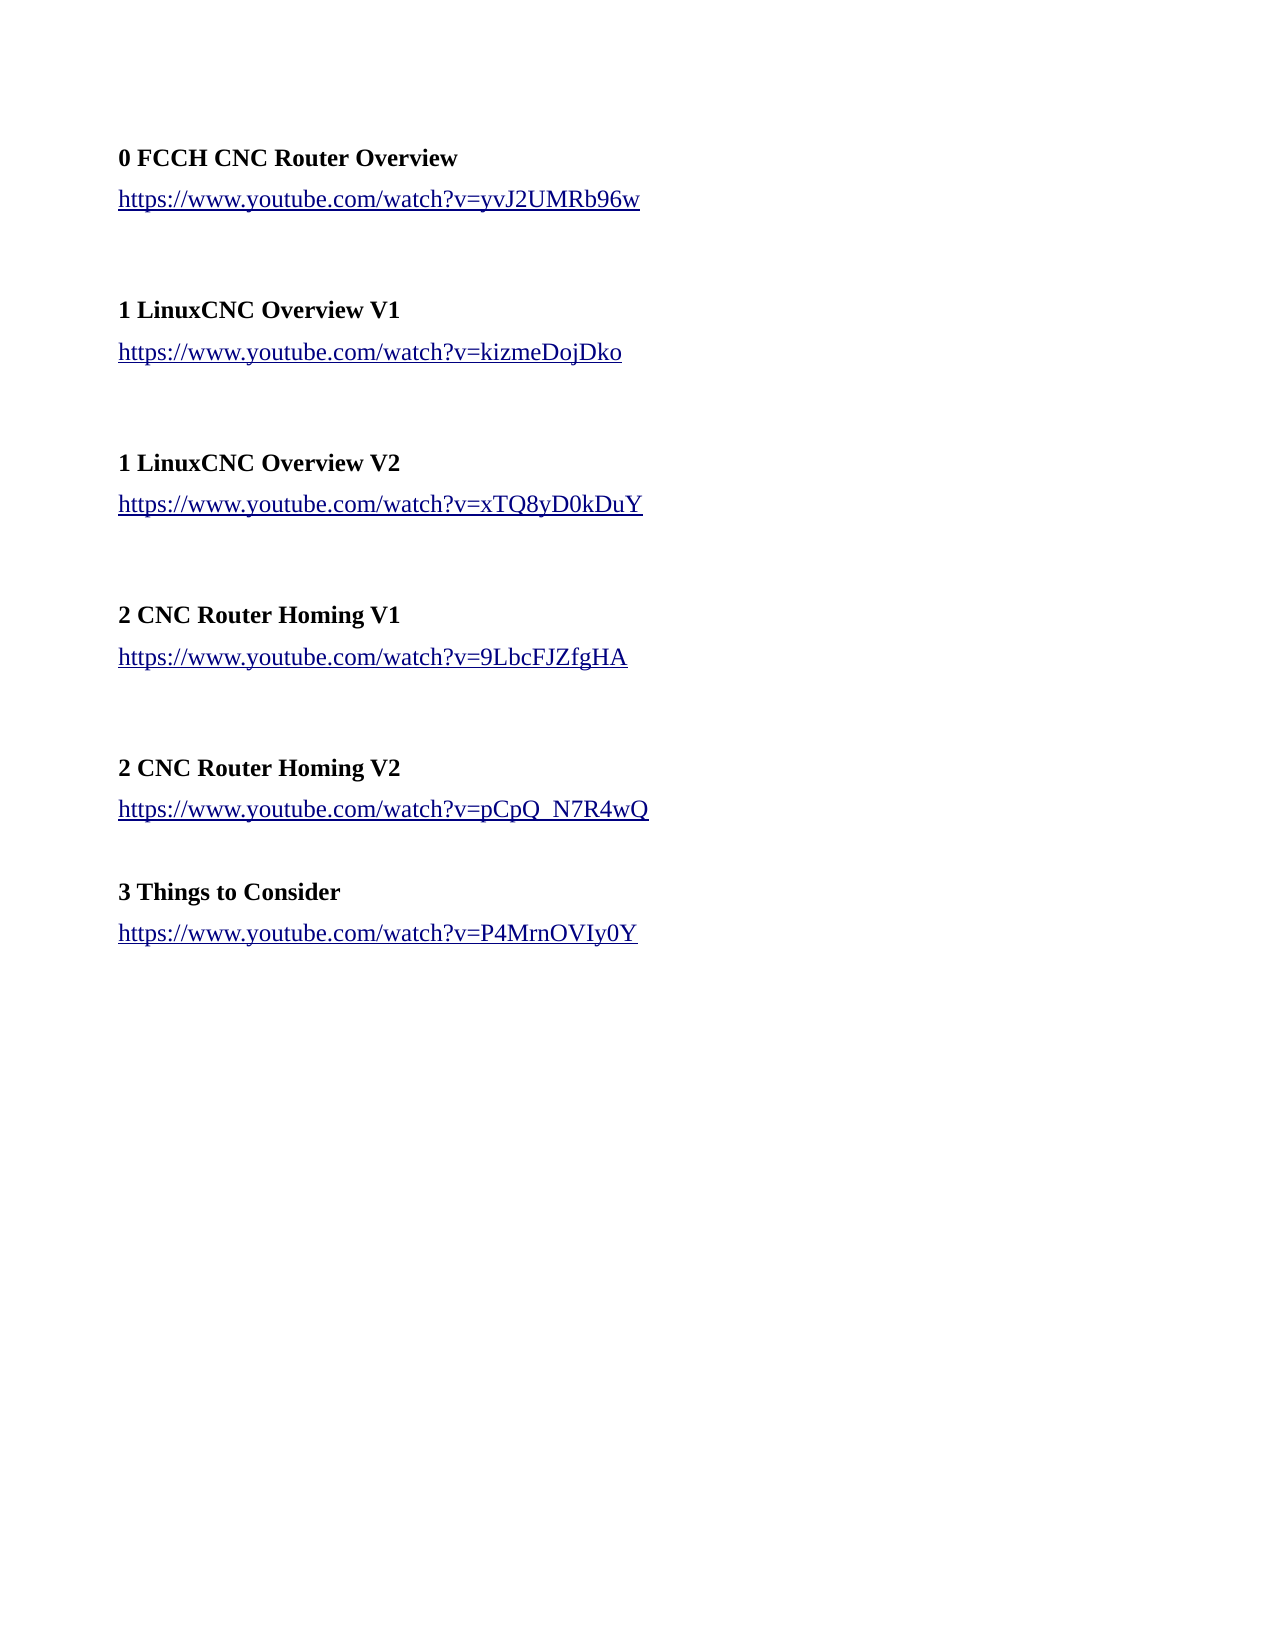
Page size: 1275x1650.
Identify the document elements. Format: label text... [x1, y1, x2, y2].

subtitle 1 LinuxCNC Overview V1 [118, 296, 1157, 324]
subtitle 2 CNC Router Homing V1 [118, 601, 1157, 629]
text https://www.youtube.com/watch?v=pCpQ_N7R4wQ [118, 794, 1157, 823]
subtitle 2 CNC Router Homing V2 [118, 753, 1157, 782]
subtitle 0 FCCH CNC Router Overview [118, 143, 1157, 172]
subtitle 1 LinuxCNC Overview V2 [118, 448, 1157, 477]
subtitle 3 Things to Consider [118, 877, 1157, 906]
text https://www.youtube.com/watch?v=yvJ2UMRb96w [118, 184, 1157, 213]
text https://www.youtube.com/watch?v=kizmeDojDko [118, 337, 1157, 366]
text https://www.youtube.com/watch?v=P4MrnOVIy0Y [118, 918, 1157, 947]
text https://www.youtube.com/watch?v=9LbcFJZfgHA [118, 642, 1157, 671]
text https://www.youtube.com/watch?v=xTQ8yD0kDuY [118, 489, 1157, 518]
